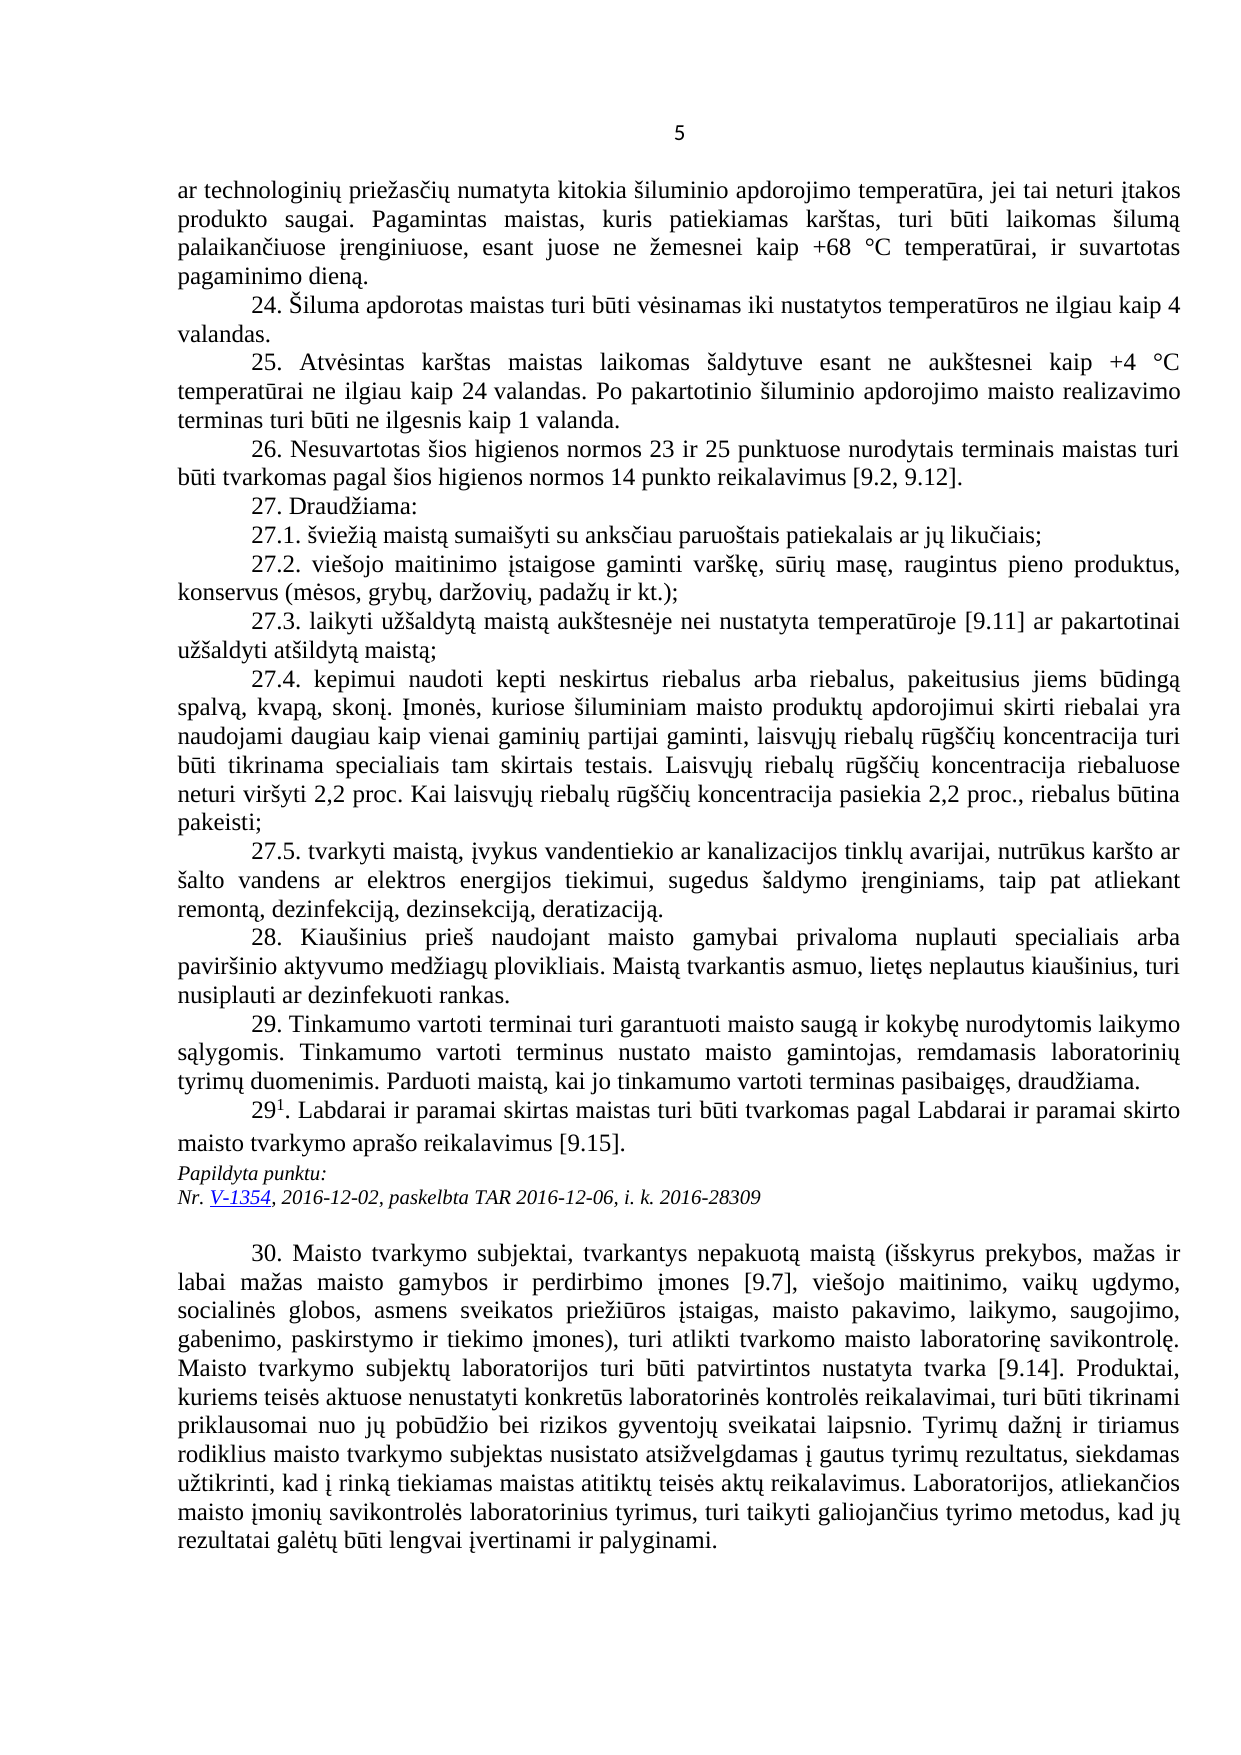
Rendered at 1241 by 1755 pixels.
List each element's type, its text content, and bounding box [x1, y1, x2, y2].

text 27.5. tvarkyti maistą, įvykus vandentiekio ar kanalizacijos tinklų avarijai, nutrūkus karšto ar šalto vandens ar elektros energijos tiekimui, sugedus šaldymo įrenginiams, taip pat atliekant remontą, dezinfekciją, dezinsekciją, deratizaciją. [177, 836, 1181, 922]
text 24. Šiluma apdorotas maistas turi būti vėsinamas iki nustatytos temperatūros ne ilgiau kaip 4 valandas. [177, 290, 1181, 347]
text Papildyta punktu: [177, 1161, 1181, 1185]
text 26. Nesuvartotas šios higienos normos 23 ir 25 punktuose nurodytais terminais maistas turi būti tvarkomas pagal šios higienos normos 14 punkto reikalavimus [9.2, 9.12]. [177, 434, 1181, 491]
text 28. Kiaušinius prieš naudojant maisto gamybai privaloma nuplauti specialiais arba paviršinio aktyvumo medžiagų plovikliais. Maistą tvarkantis asmuo, lietęs neplautus kiaušinius, turi nusiplauti ar dezinfekuoti rankas. [177, 922, 1181, 1009]
text 27. Draudžiama: [177, 491, 1181, 520]
text 25. Atvėsintas karštas maistas laikomas šaldytuve esant ne aukštesnei kaip +4 °C temperatūrai ne ilgiau kaip 24 valandas. Po pakartotinio šiluminio apdorojimo maisto realizavimo terminas turi būti ne ilgesnis kaip 1 valanda. [177, 347, 1181, 434]
text 27.1. šviežią maistą sumaišyti su anksčiau paruoštais patiekalais ar jų likučiais; [177, 520, 1181, 549]
text 27.4. kepimui naudoti kepti neskirtus riebalus arba riebalus, pakeitusius jiems būdingą spalvą, kvapą, skonį. Įmonės, kuriose šiluminiam maisto produktų apdorojimui skirti riebalai yra naudojami daugiau kaip vienai gaminių partijai gaminti, laisvųjų riebalų rūgščių koncentracija turi būti tikrinama specialiais tam skirtais testais. Laisvųjų riebalų rūgščių koncentracija riebaluose neturi viršyti 2,2 proc. Kai laisvųjų riebalų rūgščių koncentracija pasiekia 2,2 proc., riebalus būtina pakeisti; [177, 664, 1181, 836]
text 30. Maisto tvarkymo subjektai, tvarkantys nepakuotą maistą (išskyrus prekybos, mažas ir labai mažas maisto gamybos ir perdirbimo įmones [9.7], viešojo maitinimo, vaikų ugdymo, socialinės globos, asmens sveikatos priežiūros įstaigas, maisto pakavimo, laikymo, saugojimo, gabenimo, paskirstymo ir tiekimo įmones), turi atlikti tvarkomo maisto laboratorinę savikontrolę. Maisto tvarkymo subjektų laboratorijos turi būti patvirtintos nustatyta tvarka [9.14]. Produktai, kuriems teisės aktuose nenustatyti konkretūs laboratorinės kontrolės reikalavimai, turi būti tikrinami priklausomai nuo jų pobūdžio bei rizikos gyventojų sveikatai laipsnio. Tyrimų dažnį ir tiriamus rodiklius maisto tvarkymo subjektas nusistato atsižvelgdamas į gautus tyrimų rezultatus, siekdamas užtikrinti, kad į rinką tiekiamas maistas atitiktų teisės aktų reikalavimus. Laboratorijos, atliekančios maisto įmonių savikontrolės laboratorinius tyrimus, turi taikyti galiojančius tyrimo metodus, kad jų rezultatai galėtų būti lengvai įvertinami ir palyginami. [177, 1238, 1181, 1554]
text Nr. V-1354, 2016-12-02, paskelbta TAR 2016-12-06, i. k. 2016-28309 [177, 1185, 1181, 1209]
text 29. Tinkamumo vartoti terminai turi garantuoti maisto saugą ir kokybę nurodytomis laikymo sąlygomis. Tinkamumo vartoti terminus nustato maisto gamintojas, remdamasis laboratorinių tyrimų duomenimis. Parduoti maistą, kai jo tinkamumo vartoti terminas pasibaigęs, draudžiama. [177, 1009, 1181, 1095]
text 27.3. laikyti užšaldytą maistą aukštesnėje nei nustatyta temperatūroje [9.11] ar pakartotinai užšaldyti atšildytą maistą; [177, 606, 1181, 664]
text ar technologinių priežasčių numatyta kitokia šiluminio apdorojimo temperatūra, jei tai neturi įtakos produkto saugai. Pagamintas maistas, kuris patiekiamas karštas, turi būti laikomas šilumą palaikančiuose įrenginiuose, esant juose ne žemesnei kaip +68 °C temperatūrai, ir suvartotas pagaminimo dieną. [177, 175, 1181, 290]
text 291. Labdarai ir paramai skirtas maistas turi būti tvarkomas pagal Labdarai ir paramai skirto maisto tvarkymo aprašo reikalavimus [9.15]. [177, 1095, 1181, 1157]
text 27.2. viešojo maitinimo įstaigose gaminti varškę, sūrių masę, raugintus pieno produktus, konservus (mėsos, grybų, daržovių, padažų ir kt.); [177, 549, 1181, 606]
